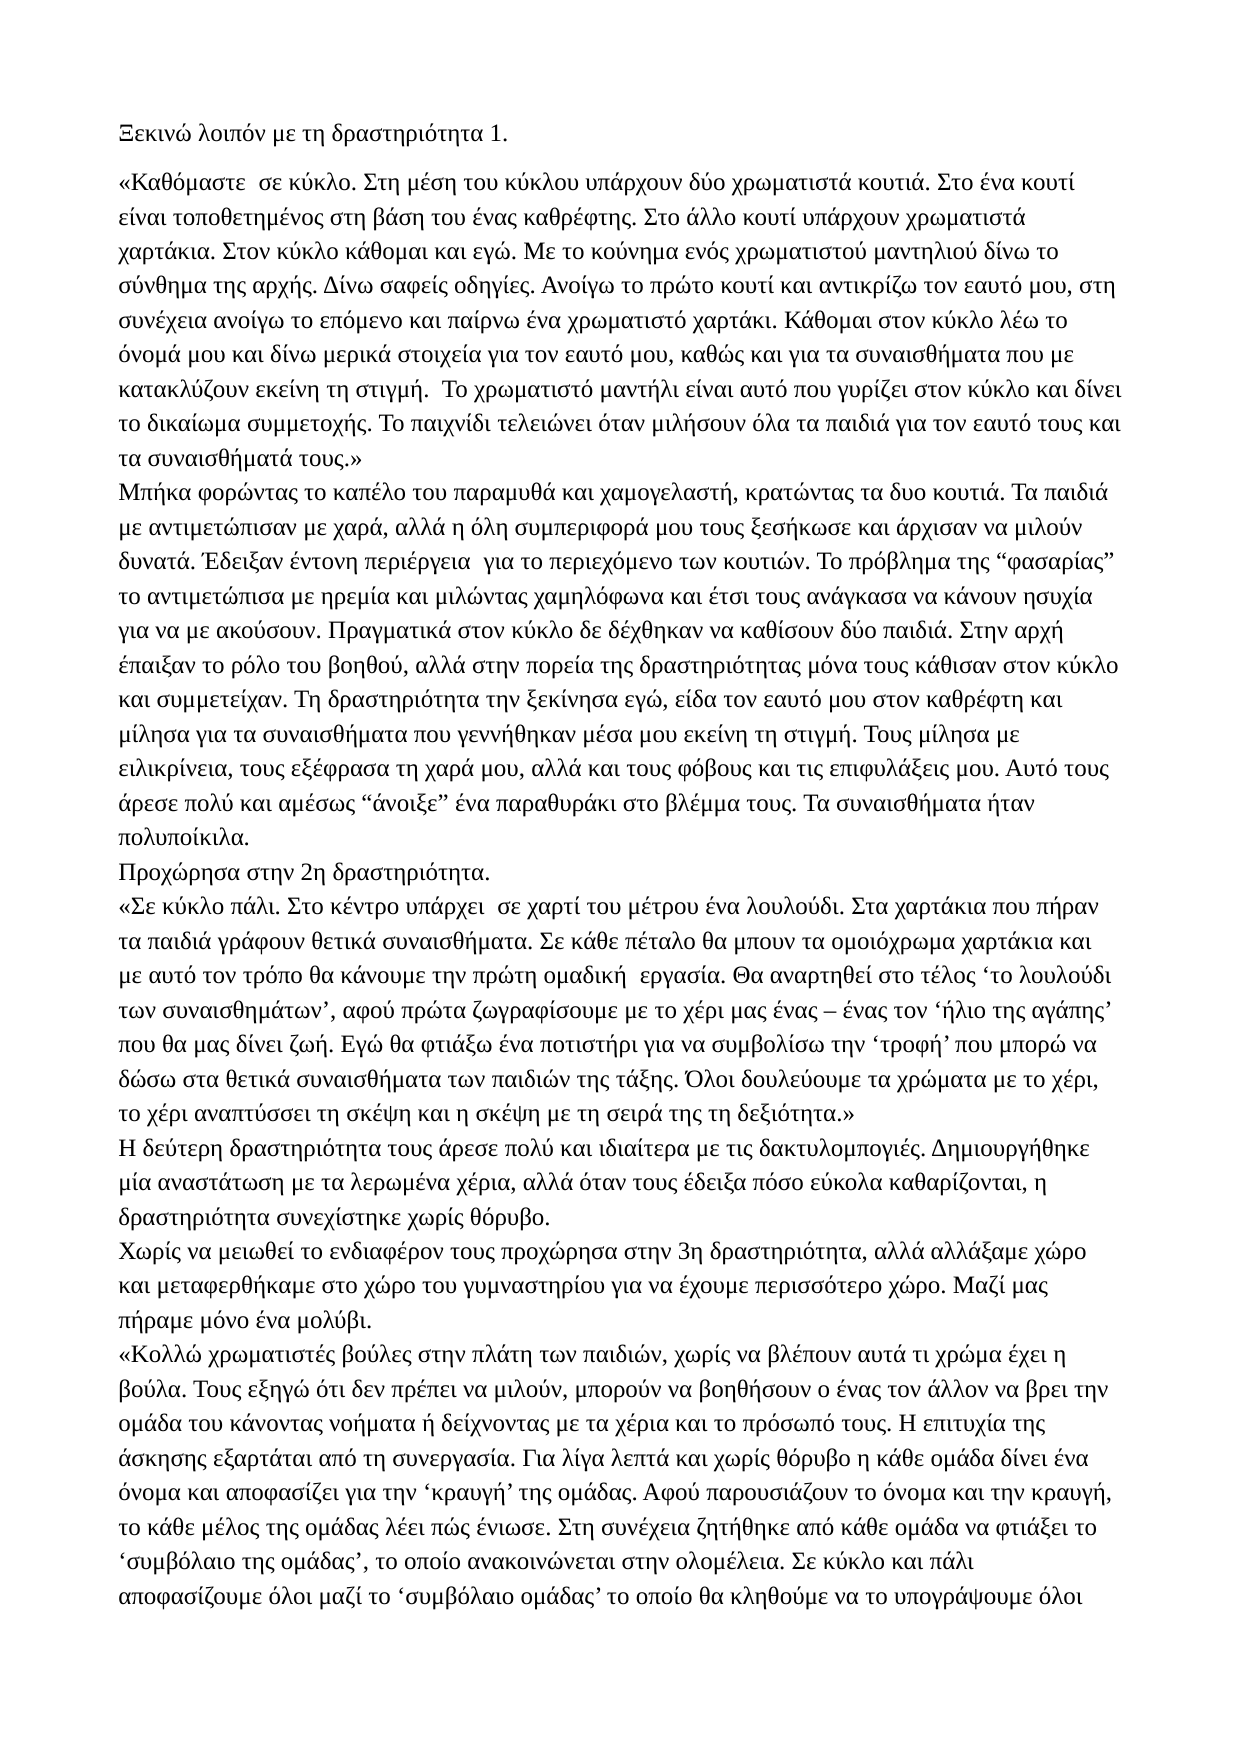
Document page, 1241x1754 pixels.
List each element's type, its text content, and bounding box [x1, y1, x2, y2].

text Ξεκινώ λοιπόν με τη δραστηριότητα 1. [118, 118, 1122, 147]
text «Καθόμαστε σε κύκλο. Στη μέση του κύκλου υπάρχουν δύο χρωματιστά κουτιά. Στο ένα κουτί είναι τοποθετημένος στη βάση του ένας καθρέφτης. Στο άλλο κουτί υπάρχουν χρωματιστά χαρτάκια. Στον κύκλο κάθομαι και εγώ. Με το κούνημα ενός χρωματιστού μαντηλιού δίνω το σύνθημα της αρχής. Δίνω σαφείς οδηγίες. Ανοίγω το πρώτο κουτί και αντικρίζω τον εαυτό μου, στη συνέχεια ανοίγω το επόμενο και παίρνω ένα χρωματιστό χαρτάκι. Κάθομαι στον κύκλο λέω το όνομά μου και δίνω μερικά στοιχεία για τον εαυτό μου, καθώς και για τα συναισθήματα που με κατακλύζουν εκείνη τη στιγμή. Το χρωματιστό μαντήλι είναι αυτό που γυρίζει στον κύκλο και δίνει το δικαίωμα συμμετοχής. Το παιχνίδι τελειώνει όταν μιλήσουν όλα τα παιδιά για τον εαυτό τους και τα συναισθήματά τους.» Μπήκα φορώντας το καπέλο του παραμυθά και χαμογελαστή, κρατώντας τα δυο κουτιά. Τα παιδιά με αντιμετώπισαν με χαρά, αλλά η όλη συμπεριφορά μου τους ξεσήκωσε και άρχισαν να μιλούν δυνατά. Έδειξαν έντονη περιέργεια για το περιεχόμενο των κουτιών. Το πρόβλημα της “φασαρίας” το αντιμετώπισα με ηρεμία και μιλώντας χαμηλόφωνα και έτσι τους ανάγκασα να κάνουν ησυχία για να με ακούσουν. Πραγματικά στον κύκλο δε δέχθηκαν να καθίσουν δύο παιδιά. Στην αρχή έπαιξαν το ρόλο του βοηθού, αλλά στην πορεία της δραστηριότητας μόνα τους κάθισαν στον κύκλο και συμμετείχαν. Τη δραστηριότητα την ξεκίνησα εγώ, είδα τον εαυτό μου στον καθρέφτη και μίλησα για τα συναισθήματα που γεννήθηκαν μέσα μου εκείνη τη στιγμή. Τους μίλησα με ειλικρίνεια, τους εξέφρασα τη χαρά μου, αλλά και τους φόβους και τις επιφυλάξεις μου. Αυτό τους άρεσε πολύ και αμέσως “άνοιξε” ένα παραθυράκι στο βλέμμα τους. Τα συναισθήματα ήταν πολυποίκιλα. Προχώρησα στην 2η δραστηριότητα. «Σε κύκλο πάλι. Στο κέντρο υπάρχει σε χαρτί του μέτρου ένα λουλούδι. Στα χαρτάκια που πήραν τα παιδιά γράφουν θετικά συναισθήματα. Σε κάθε πέταλο θα μπουν τα ομοιόχρωμα χαρτάκια και με αυτό τον τρόπο θα κάνουμε την πρώτη ομαδική εργασία. Θα αναρτηθεί στο τέλος ‘το λουλούδι των συναισθημάτων’, αφού πρώτα ζωγραφίσουμε με το χέρι μας ένας – ένας τον ‘ήλιο της αγάπης’ που θα μας δίνει ζωή. Εγώ θα φτιάξω ένα ποτιστήρι για να συμβολίσω την ‘τροφή’ που μπορώ να δώσω στα θετικά συναισθήματα των παιδιών της τάξης. Όλοι δουλεύουμε τα χρώματα με το χέρι, το χέρι αναπτύσσει τη σκέψη και η σκέψη με τη σειρά της τη δεξιότητα.» Η δεύτερη δραστηριότητα τους άρεσε πολύ και ιδιαίτερα με τις δακτυλομπογιές. Δημιουργήθηκε μία αναστάτωση με τα λερωμένα χέρια, αλλά όταν τους έδειξα πόσο εύκολα καθαρίζονται, η δραστηριότητα συνεχίστηκε χωρίς θόρυβο. Χωρίς να μειωθεί το ενδιαφέρον τους προχώρησα στην 3η δραστηριότητα, αλλά αλλάξαμε χώρo και μεταφερθήκαμε στο χώρο του γυμναστηρίου για να έχουμε περισσότερο χώρο. Μαζί μας πήραμε μόνο ένα μολύβι. «Κολλώ χρωματιστές βούλες στην πλάτη των παιδιών, χωρίς να βλέπουν αυτά τι χρώμα έχει η βούλα. Τους εξηγώ ότι δεν πρέπει να μιλούν, μπορούν να βοηθήσουν ο ένας τον άλλον να βρει την ομάδα του κάνοντας νοήματα ή δείχνοντας με τα χέρια και το πρόσωπό τους. Η επιτυχία της άσκησης εξαρτάται από τη συνεργασία. Για λίγα λεπτά και χωρίς θόρυβο η κάθε ομάδα δίνει ένα όνομα και αποφασίζει για την ‘κραυγή’ της ομάδας. Αφού παρουσιάζουν το όνομα και την κραυγή, το κάθε μέλος της ομάδας λέει πώς ένιωσε. Στη συνέχεια ζητήθηκε από κάθε ομάδα να φτιάξει το ‘συμβόλαιο της ομάδας’, το οποίο ανακοινώνεται στην ολομέλεια. Σε κύκλο και πάλι αποφασίζουμε όλοι μαζί το ‘συμβόλαιο ομάδας’ το οποίο θα κληθούμε να το υπογράψουμε όλοι [118, 167, 1122, 1609]
